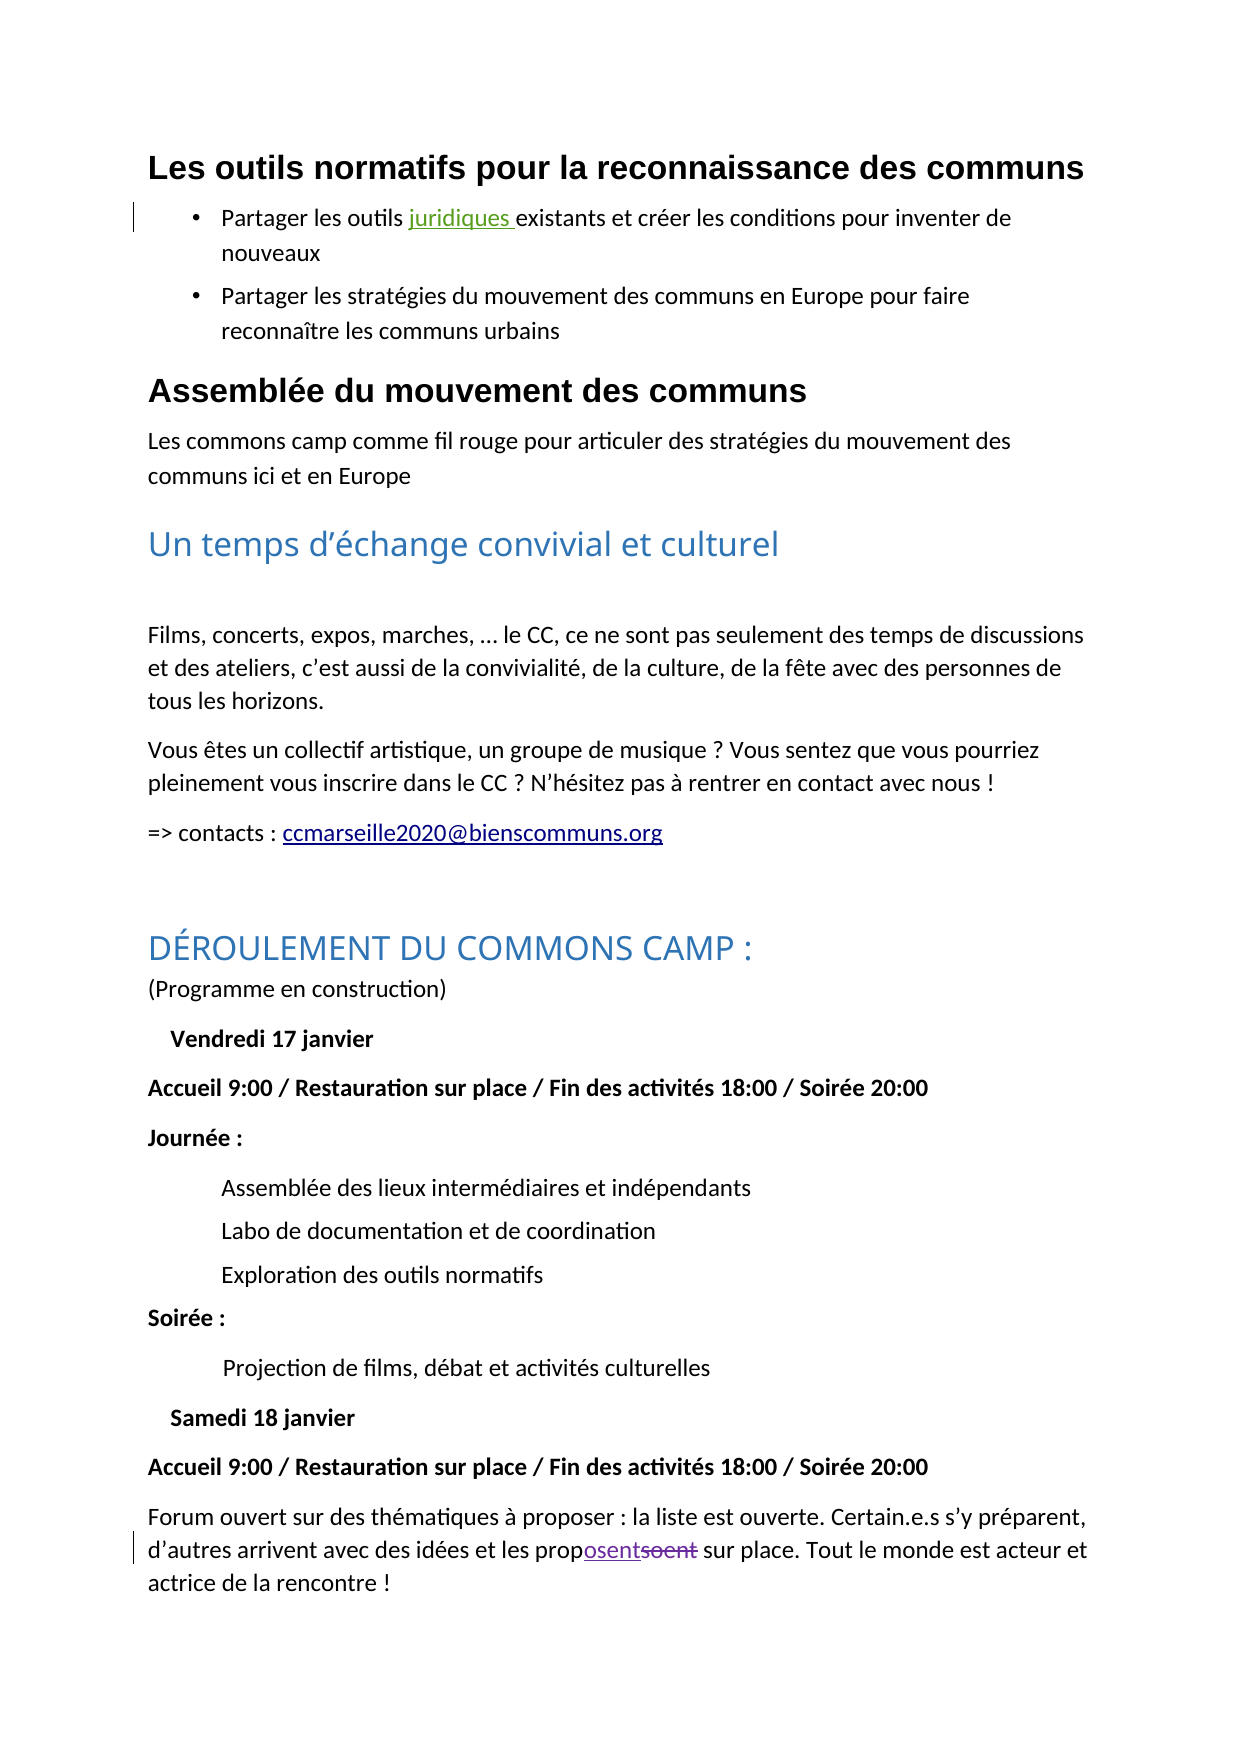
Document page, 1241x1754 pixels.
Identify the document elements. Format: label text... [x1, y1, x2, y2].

subtitle DÉROULEMENT DU COMMONS CAMP : [148, 924, 1093, 970]
text Soirée : [148, 1303, 1093, 1333]
text Accueil 9:00 / Restauration sur place / Fin des activités 18:00 / Soirée 20:00 [148, 1451, 1093, 1482]
list Labo de documentation et de coordination [192, 1215, 1093, 1246]
subtitle Les outils normatifs pour la reconnaissance des communs [148, 148, 1093, 186]
text Les commons camp comme fil rouge pour articuler des stratégies du mouvement des communs ici et en Europe [148, 425, 1093, 491]
text => contacts : ccmarseille2020@bienscommuns.org [148, 817, 1093, 847]
subtitle Un temps d’échange convivial et culturel [148, 520, 1093, 566]
list Partager les stratégies du mouvement des communs en Europe pour faire reconnaître les communs urbains [192, 280, 1093, 346]
text Accueil 9:00 / Restauration sur place / Fin des activités 18:00 / Soirée 20:00 [148, 1072, 1093, 1103]
list Projection de films, débat et activités culturelles [185, 1352, 1093, 1383]
text (Programme en construction) [148, 973, 1093, 1004]
text Vous êtes un collectif artistique, un groupe de musique ? Vous sentez que vous pourriez pleinement vous inscrire dans le CC ? N’hésitez pas à rentrer en contact avec nous ! [148, 734, 1093, 798]
text Journée : [148, 1122, 1093, 1153]
subtitle Assemblée du mouvement des communs [148, 371, 1093, 410]
list Exploration des outils normatifs [192, 1259, 1093, 1289]
list Assemblée des lieux intermédiaires et indépendants [192, 1172, 1093, 1202]
text Vendredi 17 janvier [148, 1023, 1093, 1053]
text Forum ouvert sur des thématiques à proposer : la liste est ouverte. Certain.e.s s’y préparent, d’autres arrivent avec des idées et les proposent sur place. Tout le monde est acteur et actrice de la rencontre ! [148, 1501, 1093, 1597]
text Samedi 18 janvier [148, 1402, 1093, 1432]
text Films, concerts, expos, marches, … le CC, ce ne sont pas seulement des temps de discussions et des ateliers, c’est aussi de la convivialité, de la culture, de la fête avec des personnes de tous les horizons. [148, 619, 1093, 715]
list Partager les outils juridiques existants et créer les conditions pour inventer de nouveaux [192, 202, 1093, 267]
